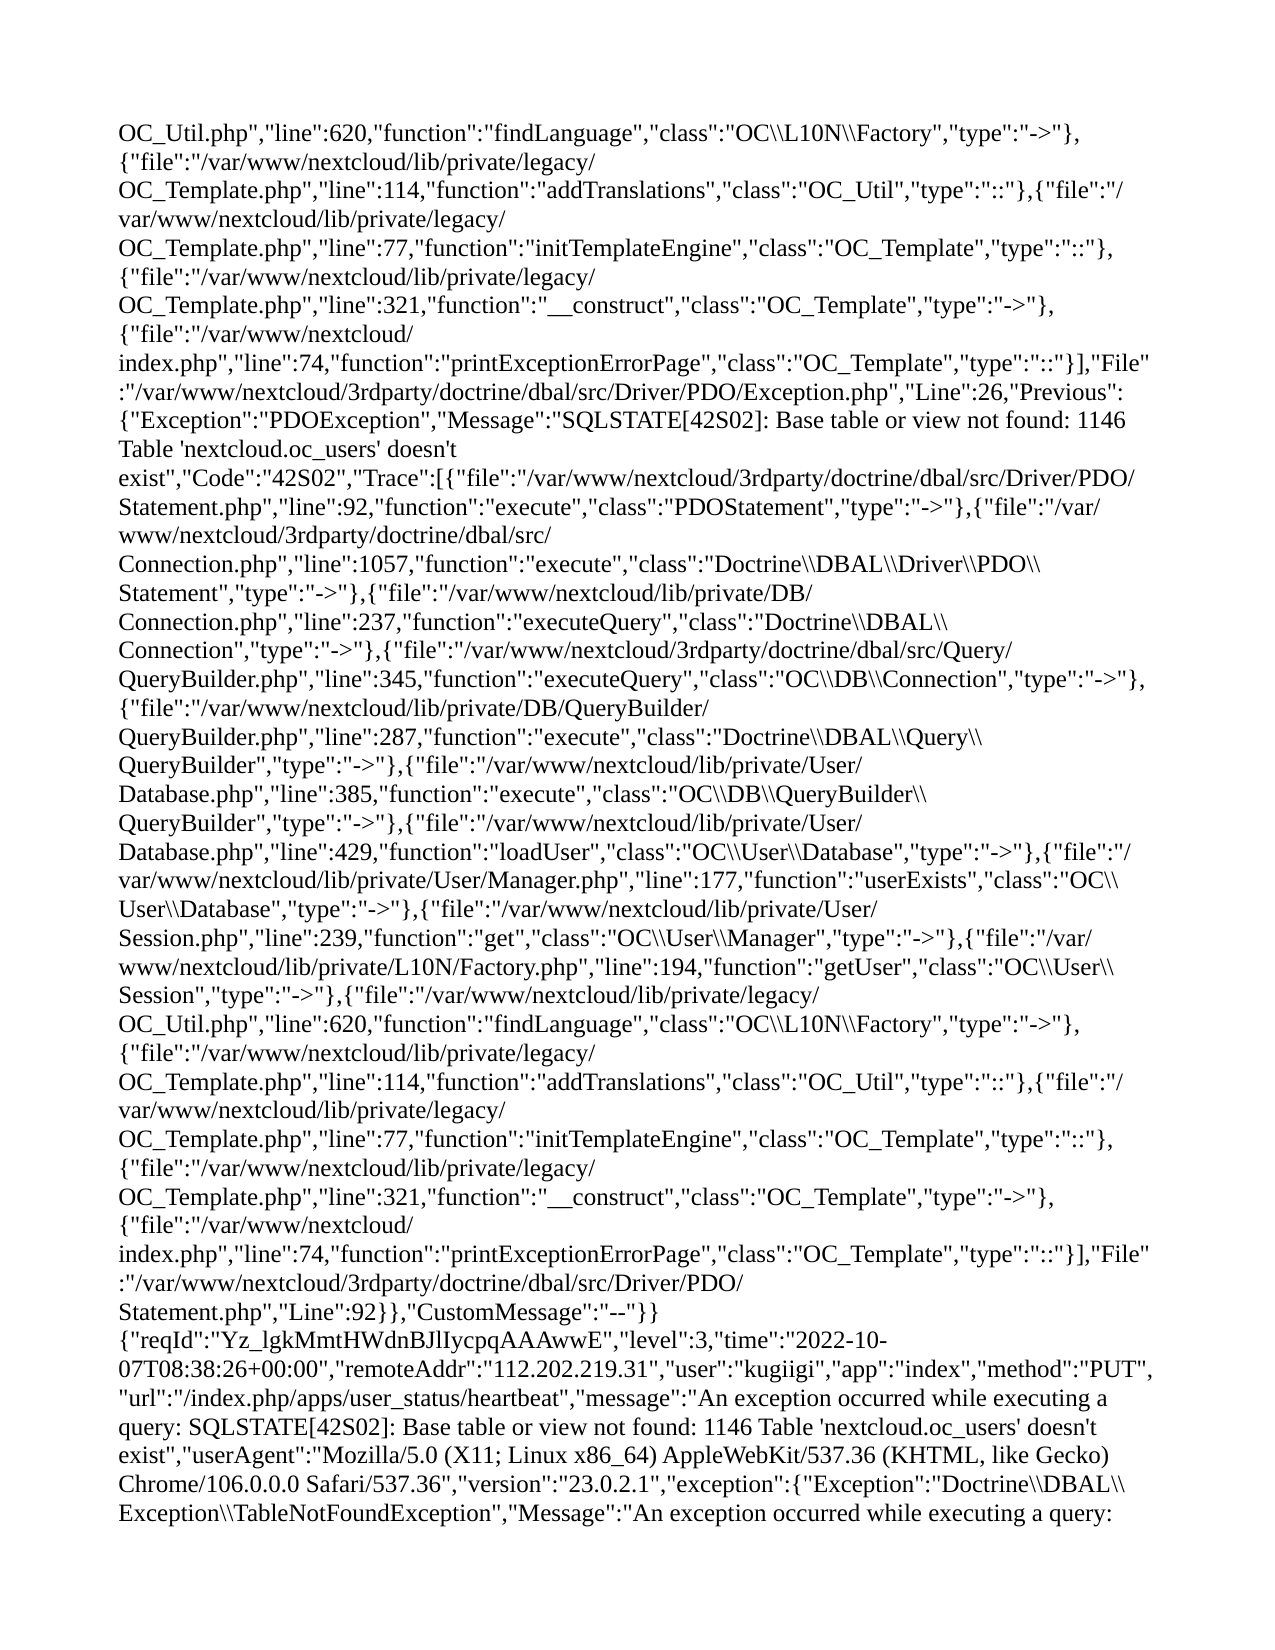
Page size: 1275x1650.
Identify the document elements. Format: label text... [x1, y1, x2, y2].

text OC_Util.php","line":620,"function":"findLanguage","class":"OC\\L10N\\Factory","type":"->"},{"file":"/var/www/nextcloud/lib/private/legacy/OC_Template.php","line":114,"function":"addTranslations","class":"OC_Util","type":"::"},{"file":"/var/www/nextcloud/lib/private/legacy/OC_Template.php","line":77,"function":"initTemplateEngine","class":"OC_Template","type":"::"},{"file":"/var/www/nextcloud/lib/private/legacy/OC_Template.php","line":321,"function":"__construct","class":"OC_Template","type":"->"},{"file":"/var/www/nextcloud/index.php","line":74,"function":"printExceptionErrorPage","class":"OC_Template","type":"::"}],"File":"/var/www/nextcloud/3rdparty/doctrine/dbal/src/Driver/PDO/Exception.php","Line":26,"Previous":{"Exception":"PDOException","Message":"SQLSTATE[42S02]: Base table or view not found: 1146 Table 'nextcloud.oc_users' doesn't exist","Code":"42S02","Trace":[{"file":"/var/www/nextcloud/3rdparty/doctrine/dbal/src/Driver/PDO/Statement.php","line":92,"function":"execute","class":"PDOStatement","type":"->"},{"file":"/var/www/nextcloud/3rdparty/doctrine/dbal/src/Connection.php","line":1057,"function":"execute","class":"Doctrine\\DBAL\\Driver\\PDO\\Statement","type":"->"},{"file":"/var/www/nextcloud/lib/private/DB/Connection.php","line":237,"function":"executeQuery","class":"Doctrine\\DBAL\\Connection","type":"->"},{"file":"/var/www/nextcloud/3rdparty/doctrine/dbal/src/Query/QueryBuilder.php","line":345,"function":"executeQuery","class":"OC\\DB\\Connection","type":"->"},{"file":"/var/www/nextcloud/lib/private/DB/QueryBuilder/QueryBuilder.php","line":287,"function":"execute","class":"Doctrine\\DBAL\\Query\\QueryBuilder","type":"->"},{"file":"/var/www/nextcloud/lib/private/User/Database.php","line":385,"function":"execute","class":"OC\\DB\\QueryBuilder\\QueryBuilder","type":"->"},{"file":"/var/www/nextcloud/lib/private/User/Database.php","line":429,"function":"loadUser","class":"OC\\User\\Database","type":"->"},{"file":"/var/www/nextcloud/lib/private/User/Manager.php","line":177,"function":"userExists","class":"OC\\User\\Database","type":"->"},{"file":"/var/www/nextcloud/lib/private/User/Session.php","line":239,"function":"get","class":"OC\\User\\Manager","type":"->"},{"file":"/var/www/nextcloud/lib/private/L10N/Factory.php","line":194,"function":"getUser","class":"OC\\User\\Session","type":"->"},{"file":"/var/www/nextcloud/lib/private/legacy/OC_Util.php","line":620,"function":"findLanguage","class":"OC\\L10N\\Factory","type":"->"},{"file":"/var/www/nextcloud/lib/private/legacy/OC_Template.php","line":114,"function":"addTranslations","class":"OC_Util","type":"::"},{"file":"/var/www/nextcloud/lib/private/legacy/OC_Template.php","line":77,"function":"initTemplateEngine","class":"OC_Template","type":"::"},{"file":"/var/www/nextcloud/lib/private/legacy/OC_Template.php","line":321,"function":"__construct","class":"OC_Template","type":"->"},{"file":"/var/www/nextcloud/index.php","line":74,"function":"printExceptionErrorPage","class":"OC_Template","type":"::"}],"File":"/var/www/nextcloud/3rdparty/doctrine/dbal/src/Driver/PDO/Statement.php","Line":92}},"CustomMessage":"--"}} [118, 118, 1157, 1326]
text {"reqId":"Yz_lgkMmtHWdnBJlIycpqAAAwwE","level":3,"time":"2022-10-07T08:38:26+00:00","remoteAddr":"112.202.219.31","user":"kugiigi","app":"index","method":"PUT","url":"/index.php/apps/user_status/heartbeat","message":"An exception occurred while executing a query: SQLSTATE[42S02]: Base table or view not found: 1146 Table 'nextcloud.oc_users' doesn't exist","userAgent":"Mozilla/5.0 (X11; Linux x86_64) AppleWebKit/537.36 (KHTML, like Gecko) Chrome/106.0.0.0 Safari/537.36","version":"23.0.2.1","exception":{"Exception":"Doctrine\\DBAL\\Exception\\TableNotFoundException","Message":"An exception occurred while executing a query: [118, 1326, 1157, 1527]
